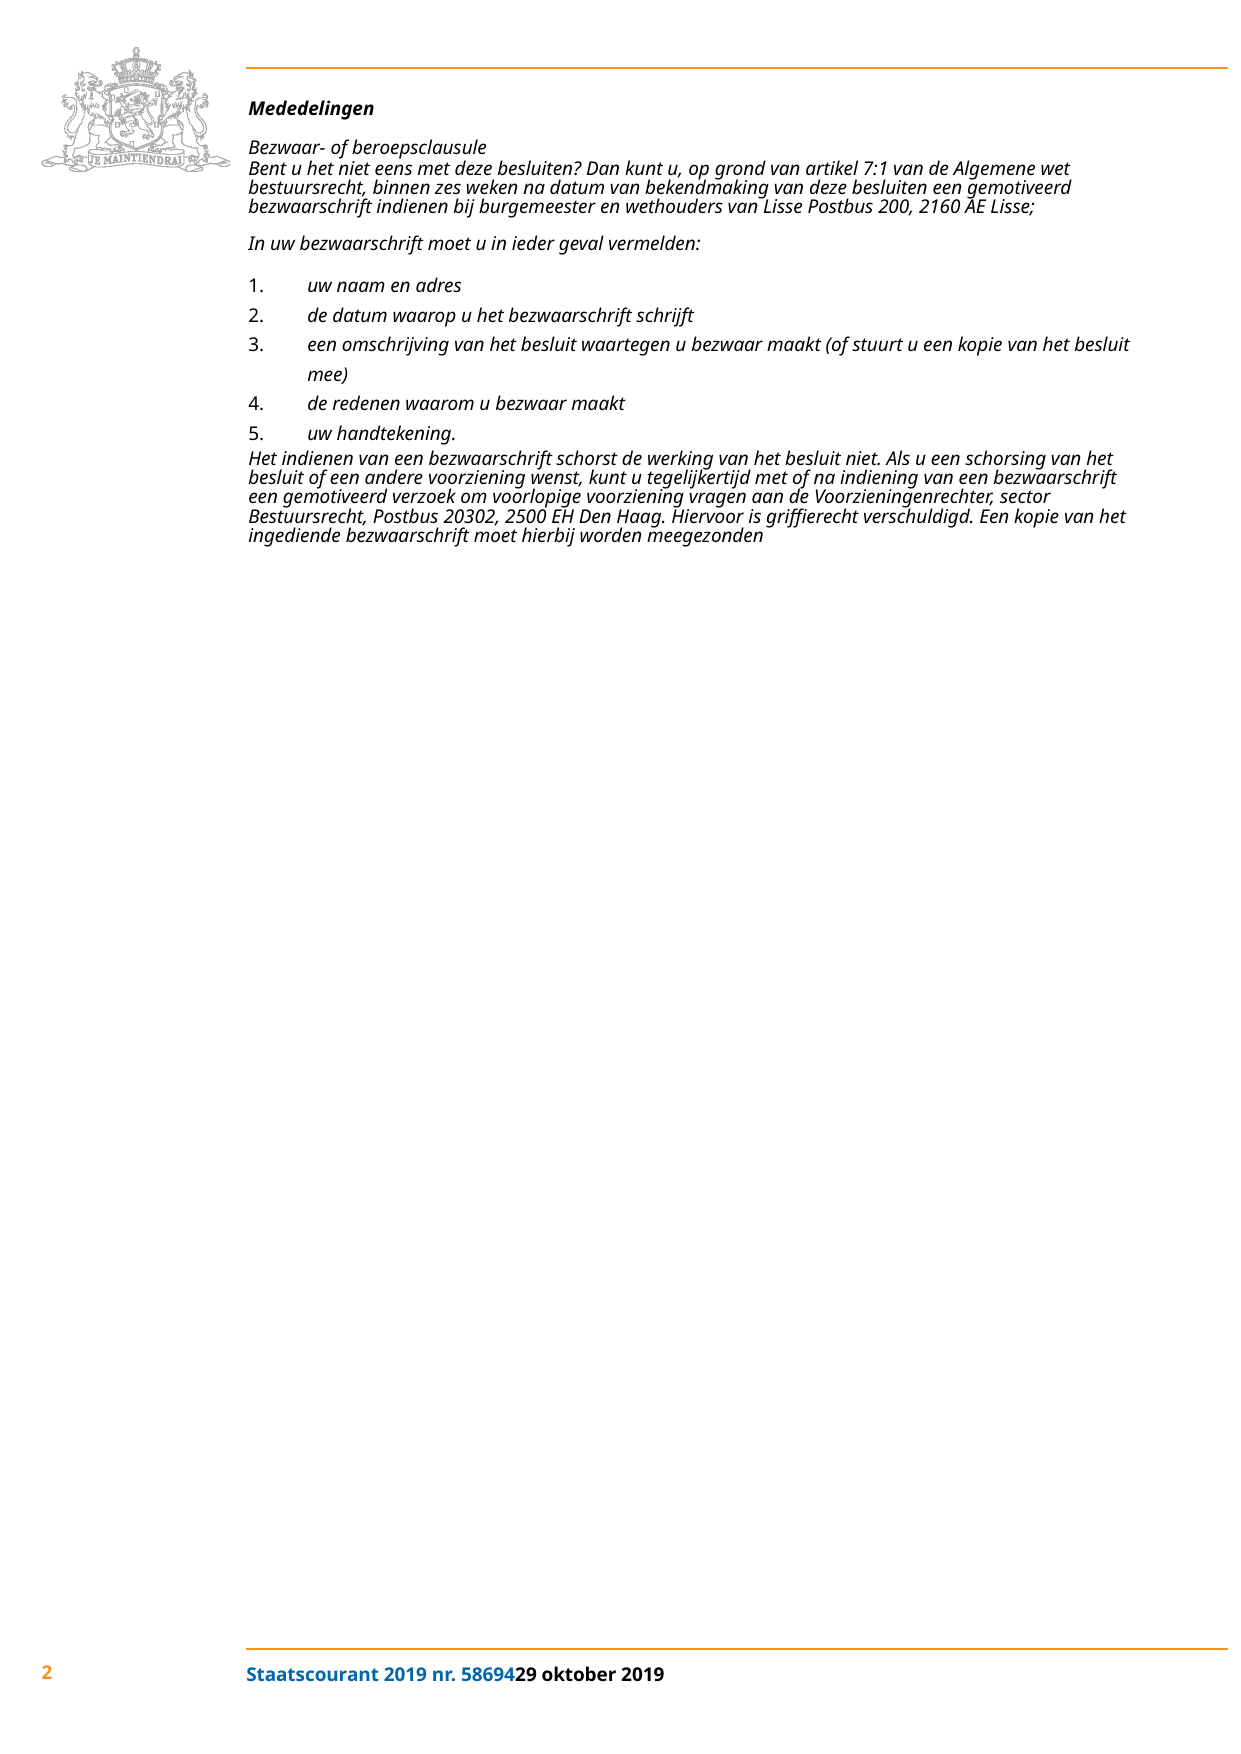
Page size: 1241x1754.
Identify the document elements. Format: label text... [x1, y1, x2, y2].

list de datum waarop u het bezwaarschrift schrijft [248, 302, 1152, 328]
text Het indienen van een bezwaarschrift schorst de werking van het besluit niet. Als u een schorsing van het besluit of een andere voorziening wenst, kunt u tegelijkertijd met of na indiening van een bezwaarschrift een gemotiveerd verzoek om voorlopige voorziening vragen aan de Voorzieningenrechter, sector Bestuursrecht, Postbus 20302, 2500 EH Den Haag. Hiervoor is griffierecht verschuldigd. Een kopie van het ingediende bezwaarschrift moet hierbij worden meegezonden [248, 450, 1152, 546]
list uw naam en adres [248, 272, 1152, 298]
text In uw bezwaarschrift moet u in ieder geval vermelden: [248, 235, 1152, 254]
list uw handtekening. [248, 420, 1152, 446]
list een omschrijving van het besluit waartegen u bezwaar maakt (of stuurt u een kopie van het besluit mee) [248, 331, 1152, 387]
text Bezwaar- of beroepsclausule [248, 134, 1152, 160]
text Bent u het niet eens met deze besluiten? Dan kunt u, op grond van artikel 7:1 van de Algemene wet bestuursrecht, binnen zes weken na datum van bekendmaking van deze besluiten een gemotiveerd bezwaarschrift indienen bij burgemeester en wethouders van Lisse Postbus 200, 2160 AE Lisse; [248, 160, 1152, 218]
picture [41, 47, 231, 172]
list de redenen waarom u bezwaar maakt [248, 391, 1152, 416]
text Mededelingen [248, 95, 1152, 121]
